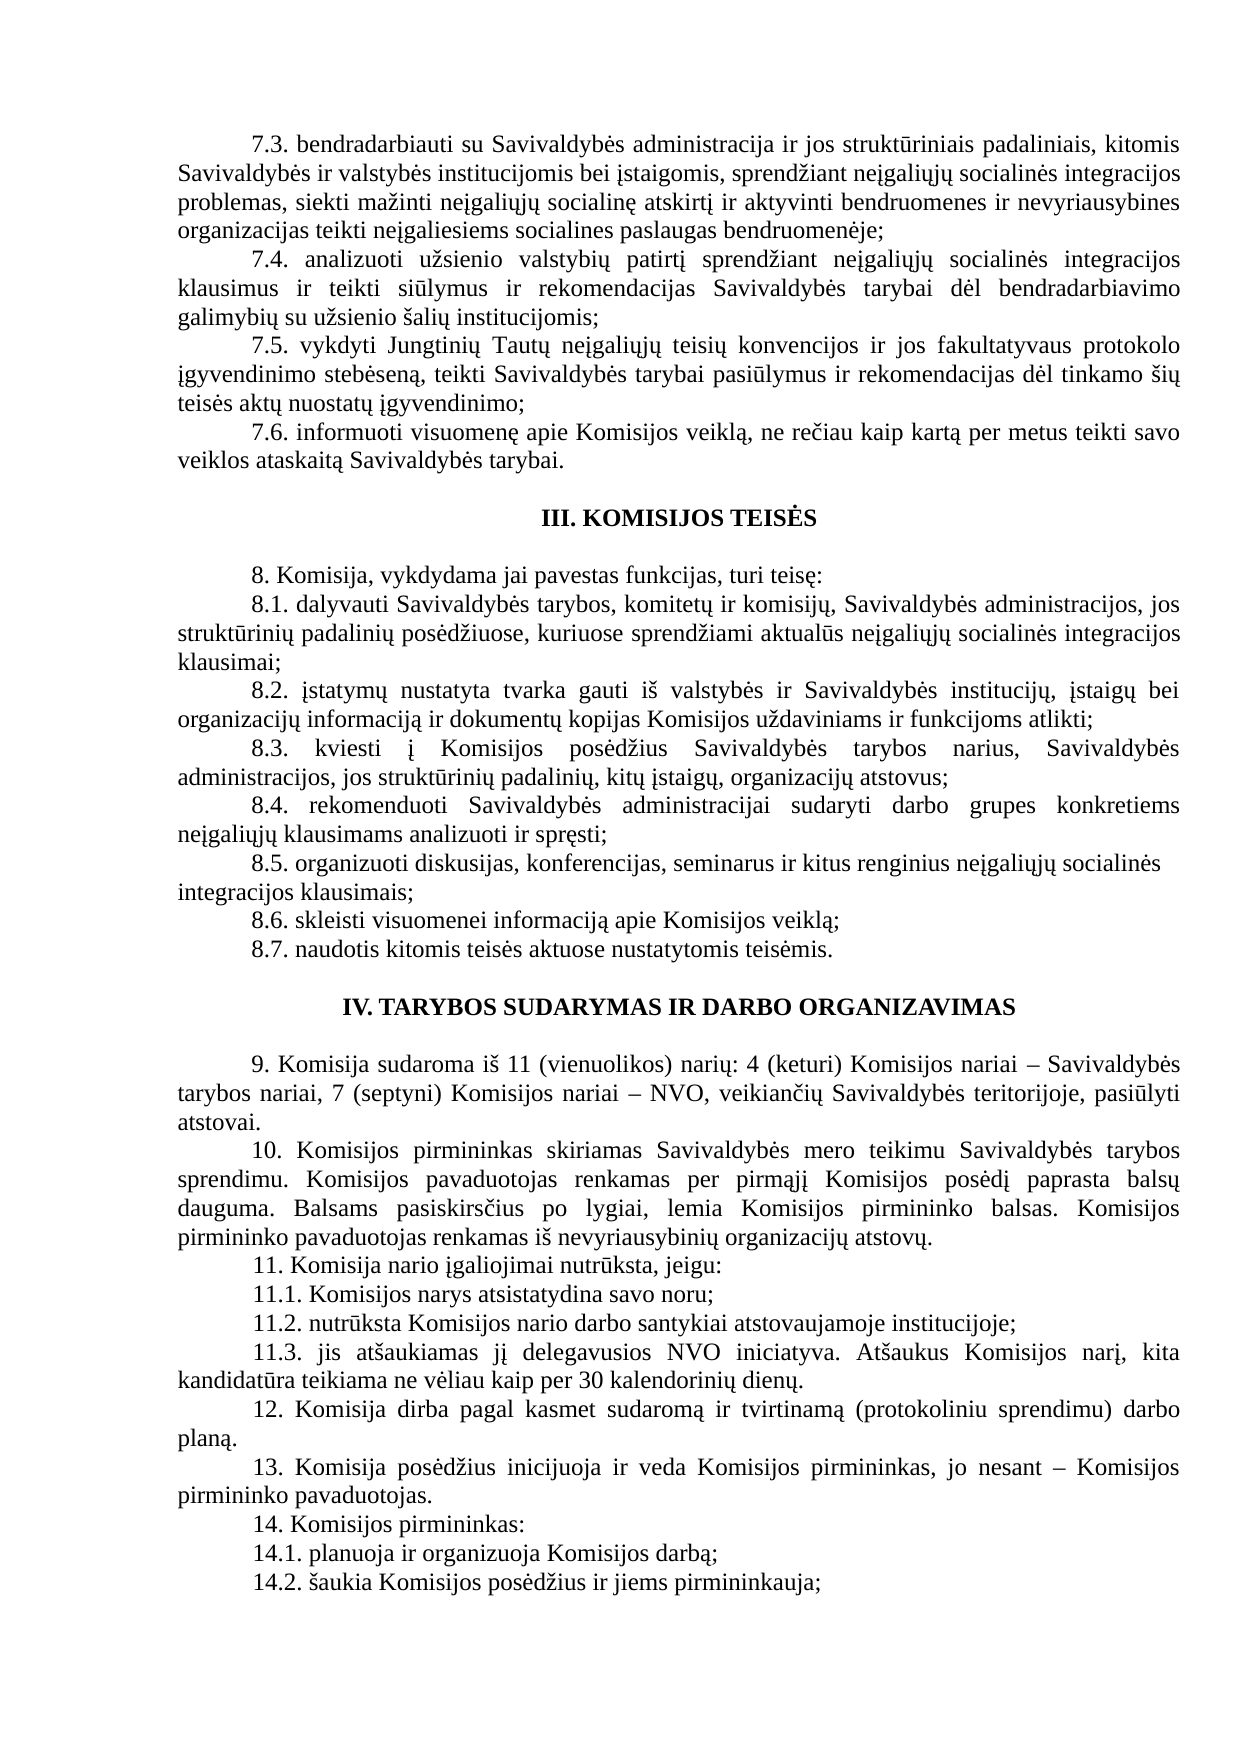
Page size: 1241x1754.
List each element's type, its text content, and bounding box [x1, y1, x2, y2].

text 11.2. nutrūksta Komisijos nario darbo santykiai atstovaujamoje institucijoje; [177, 1308, 1181, 1337]
text 8.3. kviesti į Komisijos posėdžius Savivaldybės tarybos narius, Savivaldybės administracijos, jos struktūrinių padalinių, kitų įstaigų, organizacijų atstovus; [177, 733, 1181, 790]
text 8. Komisija, vykdydama jai pavestas funkcijas, turi teisę: [177, 560, 1181, 589]
text 7.5. vykdyti Jungtinių Tautų neįgaliųjų teisių konvencijos ir jos fakultatyvaus protokolo įgyvendinimo stebėseną, teikti Savivaldybės tarybai pasiūlymus ir rekomendacijas dėl tinkamo šių teisės aktų nuostatų įgyvendinimo; [177, 330, 1181, 417]
text 7.3. bendradarbiauti su Savivaldybės administracija ir jos struktūriniais padaliniais, kitomis Savivaldybės ir valstybės institucijomis bei įstaigomis, sprendžiant neįgaliųjų socialinės integracijos problemas, siekti mažinti neįgaliųjų socialinę atskirtį ir aktyvinti bendruomenes ir nevyriausybines organizacijas teikti neįgaliesiems socialines paslaugas bendruomenėje; [177, 129, 1181, 244]
text 14. Komisijos pirmininkas: [177, 1509, 1181, 1538]
text 11.1. Komisijos narys atsistatydina savo noru; [177, 1279, 1181, 1308]
text 12. Komisija dirba pagal kasmet sudaromą ir tvirtinamą (protokoliniu sprendimu) darbo planą. [177, 1394, 1181, 1452]
text 8.2. įstatymų nustatyta tvarka gauti iš valstybės ir Savivaldybės institucijų, įstaigų bei organizacijų informaciją ir dokumentų kopijas Komisijos uždaviniams ir funkcijoms atlikti; [177, 675, 1181, 733]
text 8.5. organizuoti diskusijas, konferencijas, seminarus ir kitus renginius neįgaliųjų socialinės [251, 848, 1181, 877]
text 10. Komisijos pirmininkas skiriamas Savivaldybės mero teikimu Savivaldybės tarybos sprendimu. Komisijos pavaduotojas renkamas per pirmąjį Komisijos posėdį paprasta balsų dauguma. Balsams pasiskirsčius po lygiai, lemia Komisijos pirmininko balsas. Komisijos pirmininko pavaduotojas renkamas iš nevyriausybinių organizacijų atstovų. [177, 1135, 1181, 1250]
text 7.4. analizuoti užsienio valstybių patirtį sprendžiant neįgaliųjų socialinės integracijos klausimus ir teikti siūlymus ir rekomendacijas Savivaldybės tarybai dėl bendradarbiavimo galimybių su užsienio šalių institucijomis; [177, 244, 1181, 330]
text 8.7. naudotis kitomis teisės aktuose nustatytomis teisėmis. [177, 934, 1181, 963]
text 11. Komisija nario įgaliojimai nutrūksta, jeigu: [177, 1250, 1181, 1279]
text 13. Komisija posėdžius inicijuoja ir veda Komisijos pirmininkas, jo nesant – Komisijos pirmininko pavaduotojas. [177, 1452, 1181, 1509]
text 11.3. jis atšaukiamas jį delegavusios NVO iniciatyva. Atšaukus Komisijos narį, kita kandidatūra teikiama ne vėliau kaip per 30 kalendorinių dienų. [177, 1337, 1181, 1394]
text integracijos klausimais; [177, 877, 1181, 905]
text IV. TARYBOS SUDARYMAS IR DARBO ORGANIZAVIMAS [177, 992, 1181, 1020]
text 7.6. informuoti visuomenę apie Komisijos veiklą, ne rečiau kaip kartą per metus teikti savo veiklos ataskaitą Savivaldybės tarybai. [177, 417, 1181, 474]
text 14.1. planuoja ir organizuoja Komisijos darbą; [177, 1538, 1181, 1567]
text 8.1. dalyvauti Savivaldybės tarybos, komitetų ir komisijų, Savivaldybės administracijos, jos struktūrinių padalinių posėdžiuose, kuriuose sprendžiami aktualūs neįgaliųjų socialinės integracijos klausimai; [177, 589, 1181, 675]
text III. KOMISIJOS TEISĖS [177, 503, 1181, 532]
text 9. Komisija sudaroma iš 11 (vienuolikos) narių: 4 (keturi) Komisijos nariai – Savivaldybės tarybos nariai, 7 (septyni) Komisijos nariai – NVO, veikiančių Savivaldybės teritorijoje, pasiūlyti atstovai. [177, 1049, 1181, 1135]
text 8.6. skleisti visuomenei informaciją apie Komisijos veiklą; [251, 905, 1181, 934]
text 8.4. rekomenduoti Savivaldybės administracijai sudaryti darbo grupes konkretiems neįgaliųjų klausimams analizuoti ir spręsti; [177, 790, 1181, 848]
text 14.2. šaukia Komisijos posėdžius ir jiems pirmininkauja; [177, 1567, 1181, 1595]
